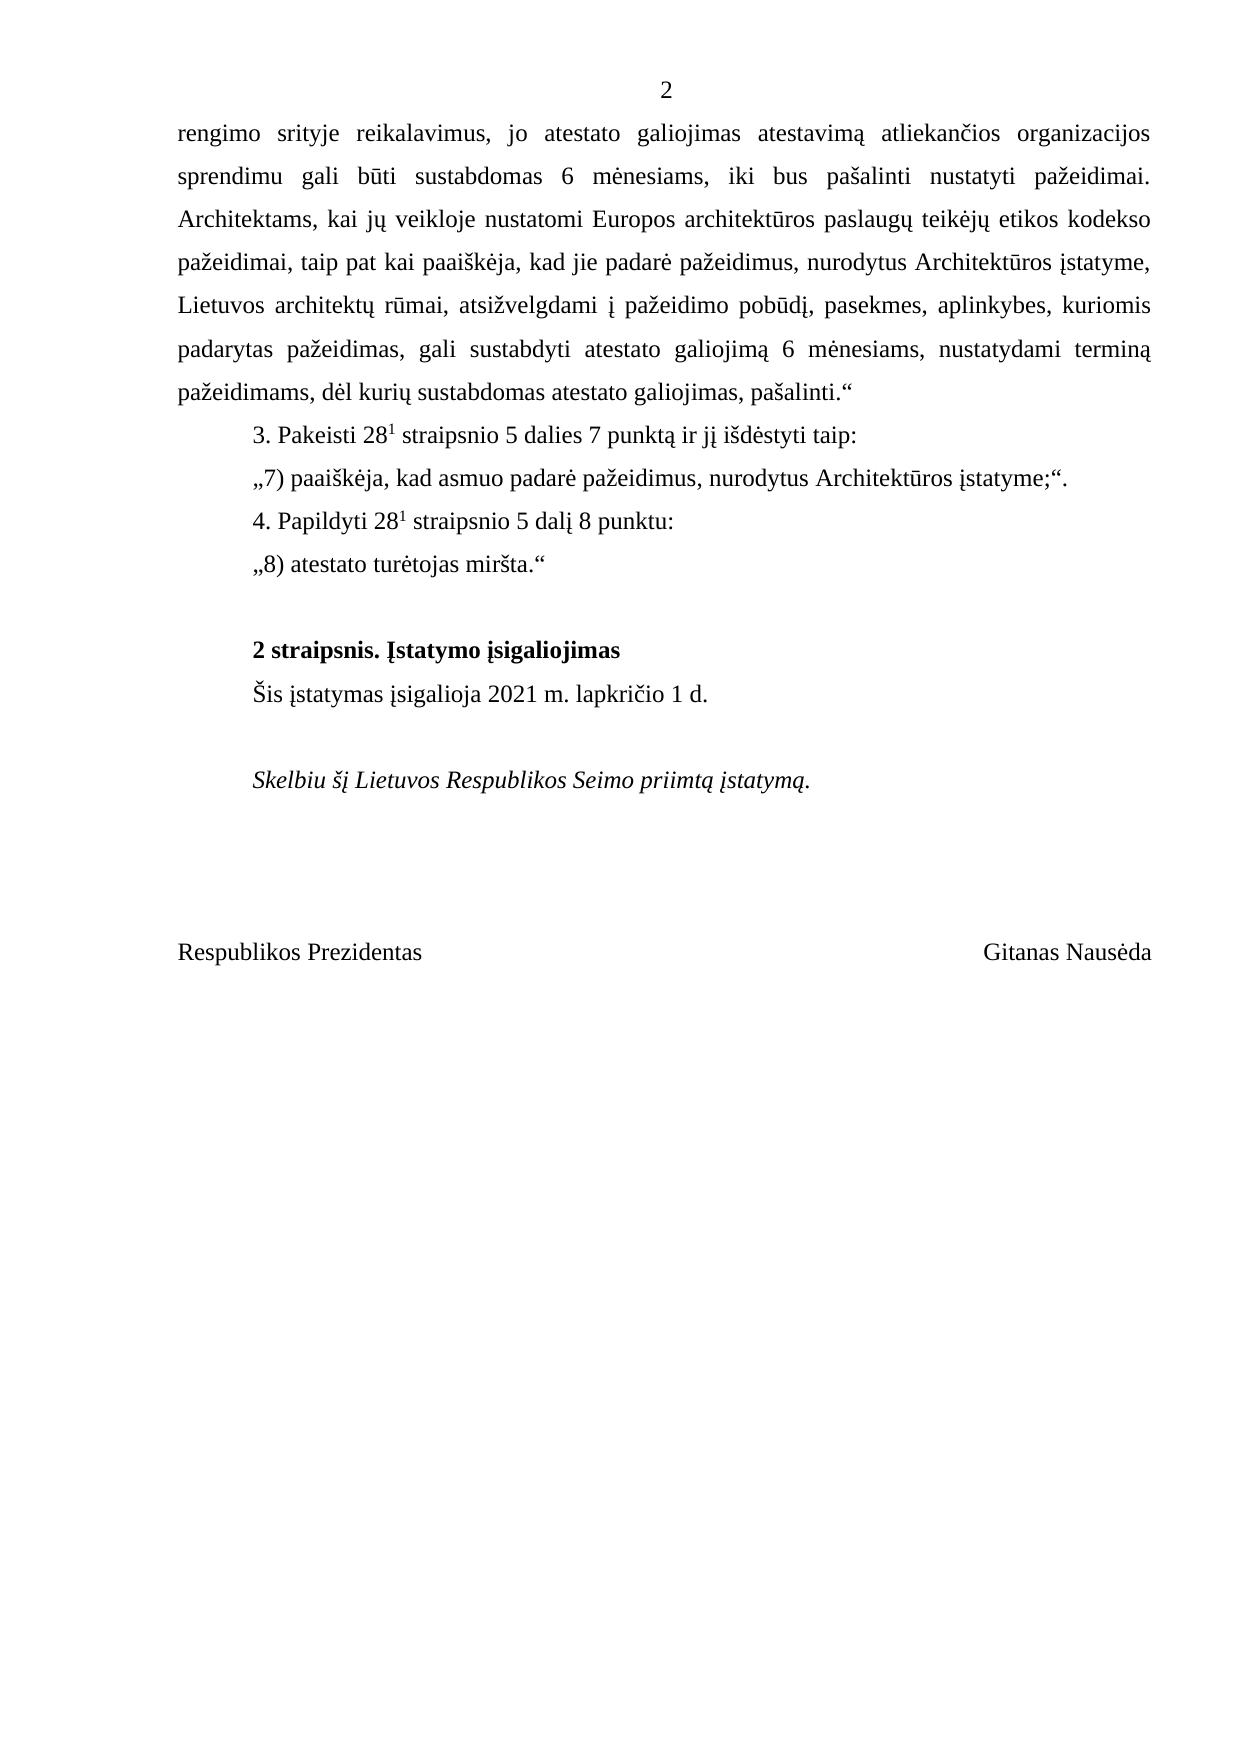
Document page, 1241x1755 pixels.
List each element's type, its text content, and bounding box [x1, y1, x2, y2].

text Skelbiu šį Lietuvos Respublikos Seimo priimtą įstatymą. [177, 765, 1152, 794]
text 3. Pakeisti 281 straipsnio 5 dalies 7 punktą ir jį išdėstyti taip: [177, 420, 1152, 449]
text Respublikos Prezidentas Gitanas Nausėda [177, 937, 1152, 966]
text 4. Papildyti 281 straipsnio 5 dalį 8 punktu: [177, 506, 1152, 535]
text 2 straipsnis. Įstatymo įsigaliojimas [177, 636, 1152, 664]
text Šis įstatymas įsigalioja 2021 m. lapkričio 1 d. [177, 679, 1152, 707]
text „7) paaiškėja, kad asmuo padarė pažeidimus, nurodytus Architektūros įstatyme;“. [177, 463, 1152, 492]
text rengimo srityje reikalavimus, jo atestato galiojimas atestavimą atliekančios organizacijos sprendimu gali būti sustabdomas 6 mėnesiams, iki bus pašalinti nustatyti pažeidimai. Architektams, kai jų veikloje nustatomi Europos architektūros paslaugų teikėjų etikos kodekso pažeidimai, taip pat kai paaiškėja, kad jie padarė pažeidimus, nurodytus Architektūros įstatyme, Lietuvos architektų rūmai, atsižvelgdami į pažeidimo pobūdį, pasekmes, aplinkybes, kuriomis padarytas pažeidimas, gali sustabdyti atestato galiojimą 6 mėnesiams, nustatydami terminą pažeidimams, dėl kurių sustabdomas atestato galiojimas, pašalinti.“ [177, 118, 1152, 406]
text „8) atestato turėtojas miršta.“ [177, 549, 1152, 578]
